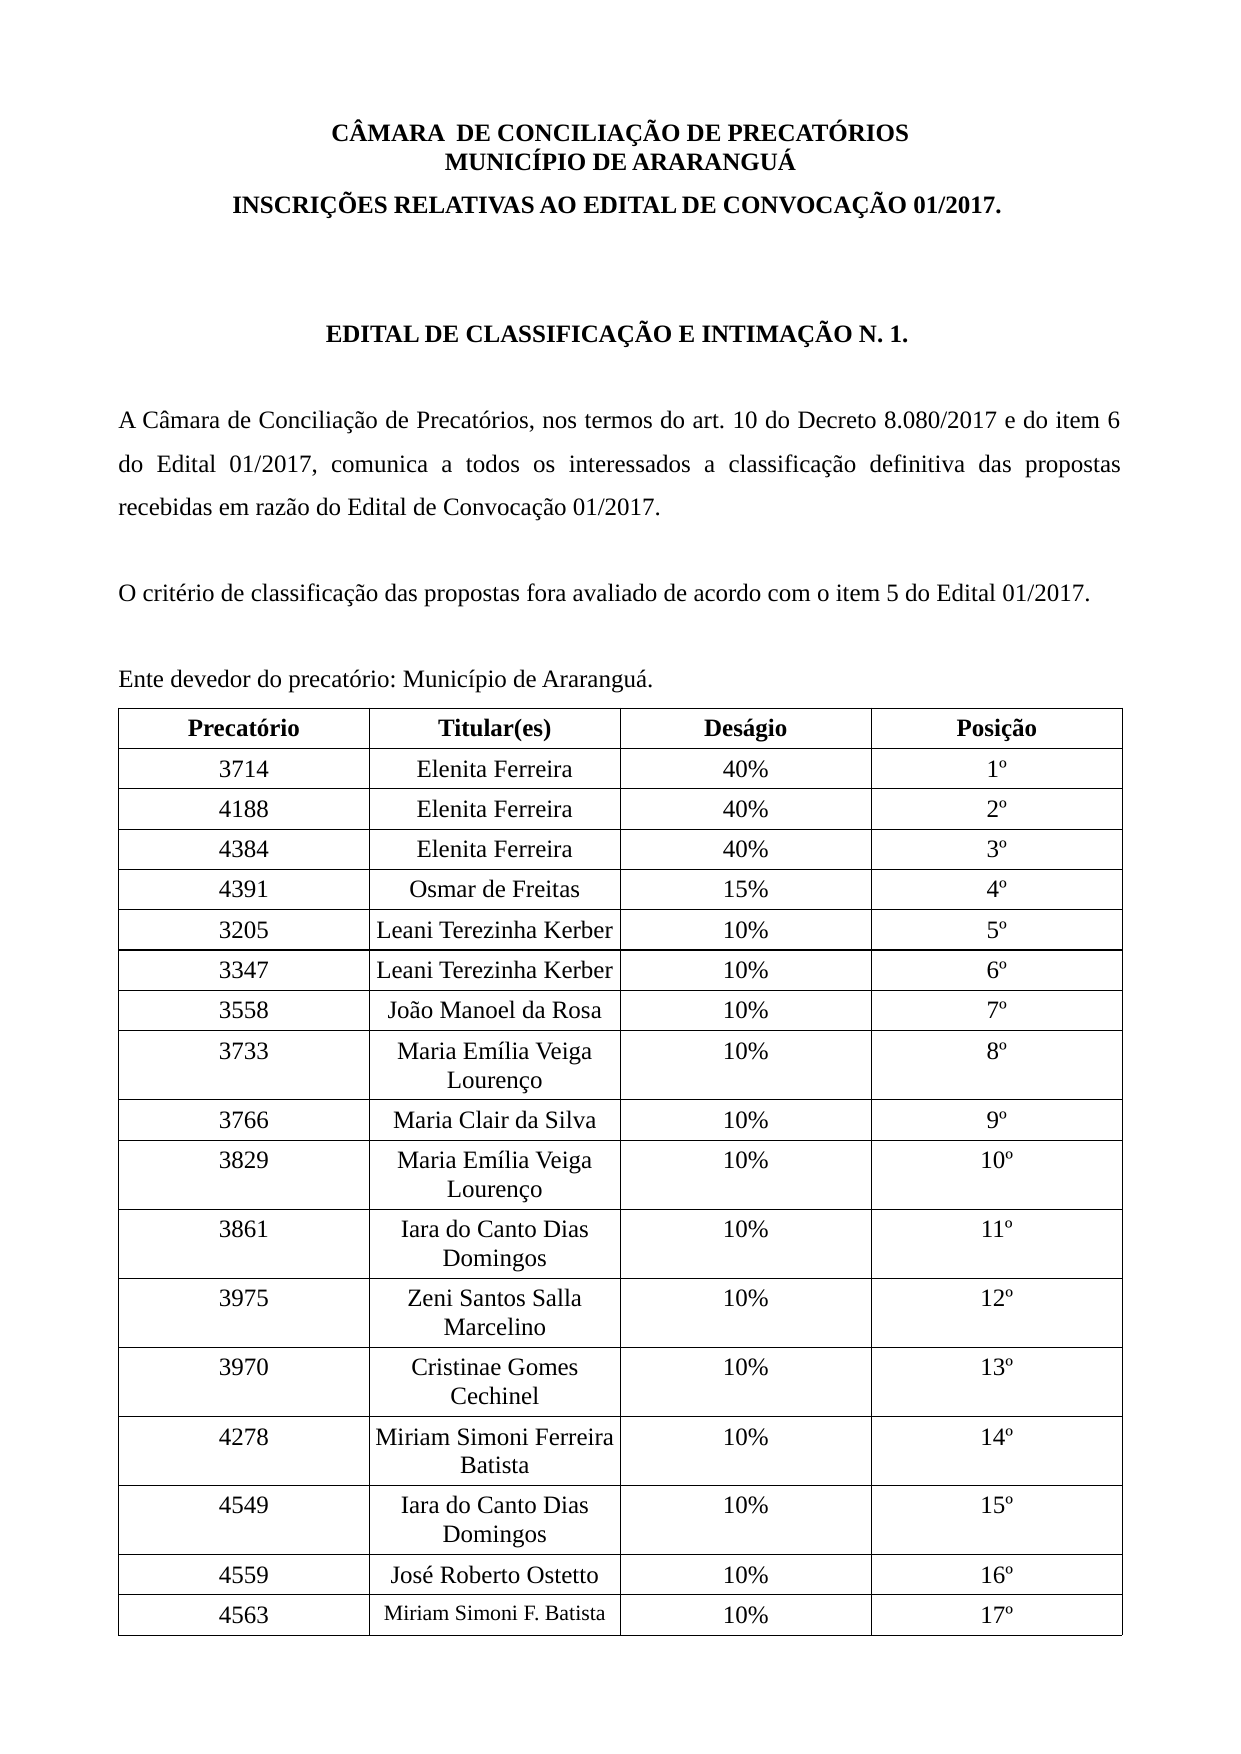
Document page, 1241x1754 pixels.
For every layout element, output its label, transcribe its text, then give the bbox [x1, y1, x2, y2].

table_cell 7º [872, 991, 1122, 1030]
table_cell Osmar de Freitas [370, 870, 620, 909]
text A Câmara de Conciliação de Precatórios, nos termos do art. 10 do Decreto 8.080/2017 e do item 6 do Edital 01/2017, comunica a todos os interessados a classificação definitiva das propostas recebidas em razão do Edital de Convocação 01/2017. [118, 406, 1122, 521]
table_cell 10% [621, 1486, 871, 1554]
table_cell 40% [621, 749, 871, 788]
table_cell 40% [621, 789, 871, 828]
table_cell 4384 [119, 830, 369, 869]
table_cell Iara do Canto Dias Domingos [370, 1210, 620, 1278]
table_cell Elenita Ferreira [370, 789, 620, 828]
table_cell 10% [621, 1210, 871, 1278]
table_cell 10% [621, 991, 871, 1030]
table_header Leani Terezinha Kerber [370, 951, 620, 990]
table_cell Elenita Ferreira [370, 830, 620, 869]
table_cell 2º [872, 789, 1122, 828]
table_cell 10% [621, 1100, 871, 1139]
table_cell 4563 [119, 1595, 369, 1634]
table_cell Maria Emília Veiga Lourenço [370, 1141, 620, 1208]
table_cell 1º [872, 749, 1122, 788]
table_cell 4º [872, 870, 1122, 909]
table_cell 17º [872, 1595, 1122, 1634]
table_cell 10% [621, 1555, 871, 1594]
table_cell 12º [872, 1279, 1122, 1347]
table_cell 10% [621, 1417, 871, 1485]
table_header Posição [872, 709, 1122, 748]
table_cell Leani Terezinha Kerber [370, 910, 620, 949]
text Ente devedor do precatório: Município de Araranguá. [118, 664, 1122, 693]
table_header Titular(es) [370, 709, 620, 748]
table_header 3347 [119, 951, 369, 990]
table_cell 3º [872, 830, 1122, 869]
text MUNICÍPIO DE ARARANGUÁ [118, 147, 1122, 176]
table_cell Iara do Canto Dias Domingos [370, 1486, 620, 1554]
table_cell 3766 [119, 1100, 369, 1139]
table_header 10% [621, 951, 871, 990]
table_cell Cristinae Gomes Cechinel [370, 1348, 620, 1416]
table_cell 10º [872, 1141, 1122, 1208]
table_cell 15º [872, 1486, 1122, 1554]
table_cell 3558 [119, 991, 369, 1030]
table_header Deságio [621, 709, 871, 748]
table_cell Maria Emília Veiga Lourenço [370, 1031, 620, 1099]
table_cell Maria Clair da Silva [370, 1100, 620, 1139]
table_cell 4391 [119, 870, 369, 909]
table_cell 16º [872, 1555, 1122, 1594]
table_cell 3829 [119, 1141, 369, 1208]
table_cell 4549 [119, 1486, 369, 1554]
table_cell 10% [621, 1279, 871, 1347]
table_cell 8º [872, 1031, 1122, 1099]
table_cell 9º [872, 1100, 1122, 1139]
table_cell 4559 [119, 1555, 369, 1594]
table_cell 10% [621, 1348, 871, 1416]
text O critério de classificação das propostas fora avaliado de acordo com o item 5 do Edital 01/2017. [118, 578, 1122, 607]
table_cell 11º [872, 1210, 1122, 1278]
table_cell 10% [621, 910, 871, 949]
table_cell 3733 [119, 1031, 369, 1099]
table_cell João Manoel da Rosa [370, 991, 620, 1030]
table_header Precatório [119, 709, 369, 748]
table_cell Miriam Simoni Ferreira Batista [370, 1417, 620, 1485]
table_cell 10% [621, 1031, 871, 1099]
table_cell 3861 [119, 1210, 369, 1278]
table_cell 14º [872, 1417, 1122, 1485]
table_cell 40% [621, 830, 871, 869]
table_cell 5º [872, 910, 1122, 949]
table_cell 13º [872, 1348, 1122, 1416]
table_cell 3205 [119, 910, 369, 949]
text EDITAL DE CLASSIFICAÇÃO E INTIMAÇÃO N. 1. [118, 319, 1122, 348]
table_cell 10% [621, 1595, 871, 1634]
text CÂMARA DE CONCILIAÇÃO DE PRECATÓRIOS [118, 118, 1122, 147]
table_header 6º [872, 951, 1122, 990]
table_cell 4278 [119, 1417, 369, 1485]
table_cell Elenita Ferreira [370, 749, 620, 788]
table_cell 3970 [119, 1348, 369, 1416]
table_cell 3714 [119, 749, 369, 788]
table_cell 15% [621, 870, 871, 909]
table_cell Miriam Simoni F. Batista [370, 1595, 620, 1634]
table_cell 4188 [119, 789, 369, 828]
table_cell 3975 [119, 1279, 369, 1347]
text INSCRIÇÕES RELATIVAS AO EDITAL DE CONVOCAÇÃO 01/2017. [118, 190, 1122, 219]
table_cell José Roberto Ostetto [370, 1555, 620, 1594]
table_cell Zeni Santos Salla Marcelino [370, 1279, 620, 1347]
table_cell 10% [621, 1141, 871, 1208]
